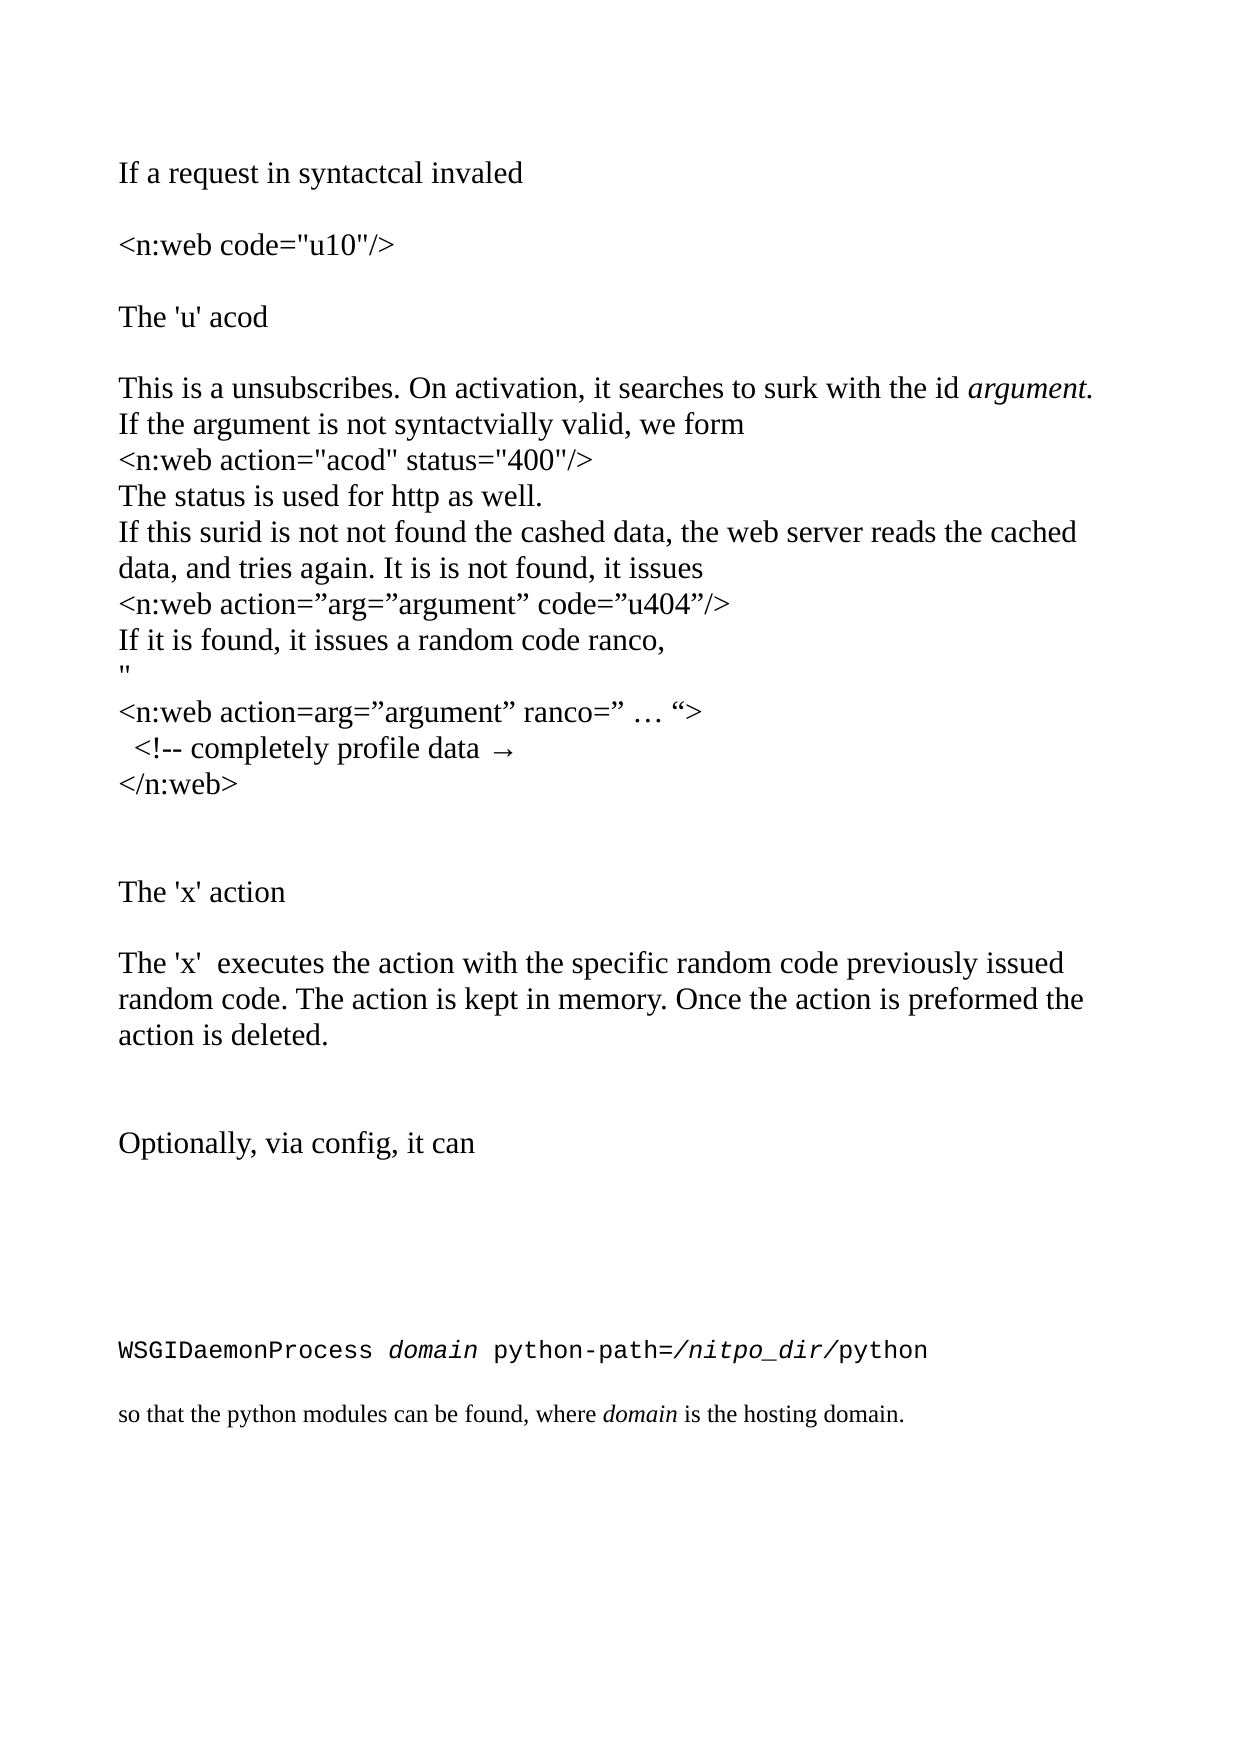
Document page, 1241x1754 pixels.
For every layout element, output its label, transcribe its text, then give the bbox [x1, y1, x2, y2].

text <n:web action=”arg=”argument” code=”u404”/> [118, 585, 1122, 621]
text <n:web code="u10"/> [118, 226, 1122, 262]
text <n:web action=arg=”argument” ranco=” … “> [118, 693, 1122, 729]
text <!-- completely profile data → [118, 729, 1122, 765]
text The 'x' executes the action with the specific random code previously issued random code. The action is kept in memory. Once the action is preformed the action is deleted. [118, 945, 1122, 1052]
text WSGIDaemonProcess domain python-path=/nitpo_dir/python [118, 1338, 1122, 1366]
text </n:web> [118, 765, 1122, 801]
text Optionally, via config, it can [118, 1124, 1122, 1160]
text The 'u' acod [118, 298, 1122, 334]
text The status is used for http as well. [118, 477, 1122, 513]
text " [118, 657, 1122, 693]
text This is a unsubscribes. On activation, it searches to surk with the id argument. If the argument is not syntactvially valid, we form [118, 370, 1122, 442]
text <n:web action="acod" status="400"/> [118, 442, 1122, 477]
text If it is found, it issues a random code ranco, [118, 621, 1122, 657]
text so that the python modules can be found, where domain is the hosting domain. [118, 1399, 1122, 1428]
text The 'x' action [118, 873, 1122, 909]
text If a request in syntactcal invaled [118, 154, 1122, 190]
text If this surid is not not found the cashed data, the web server reads the cached data, and tries again. It is is not found, it issues [118, 513, 1122, 585]
